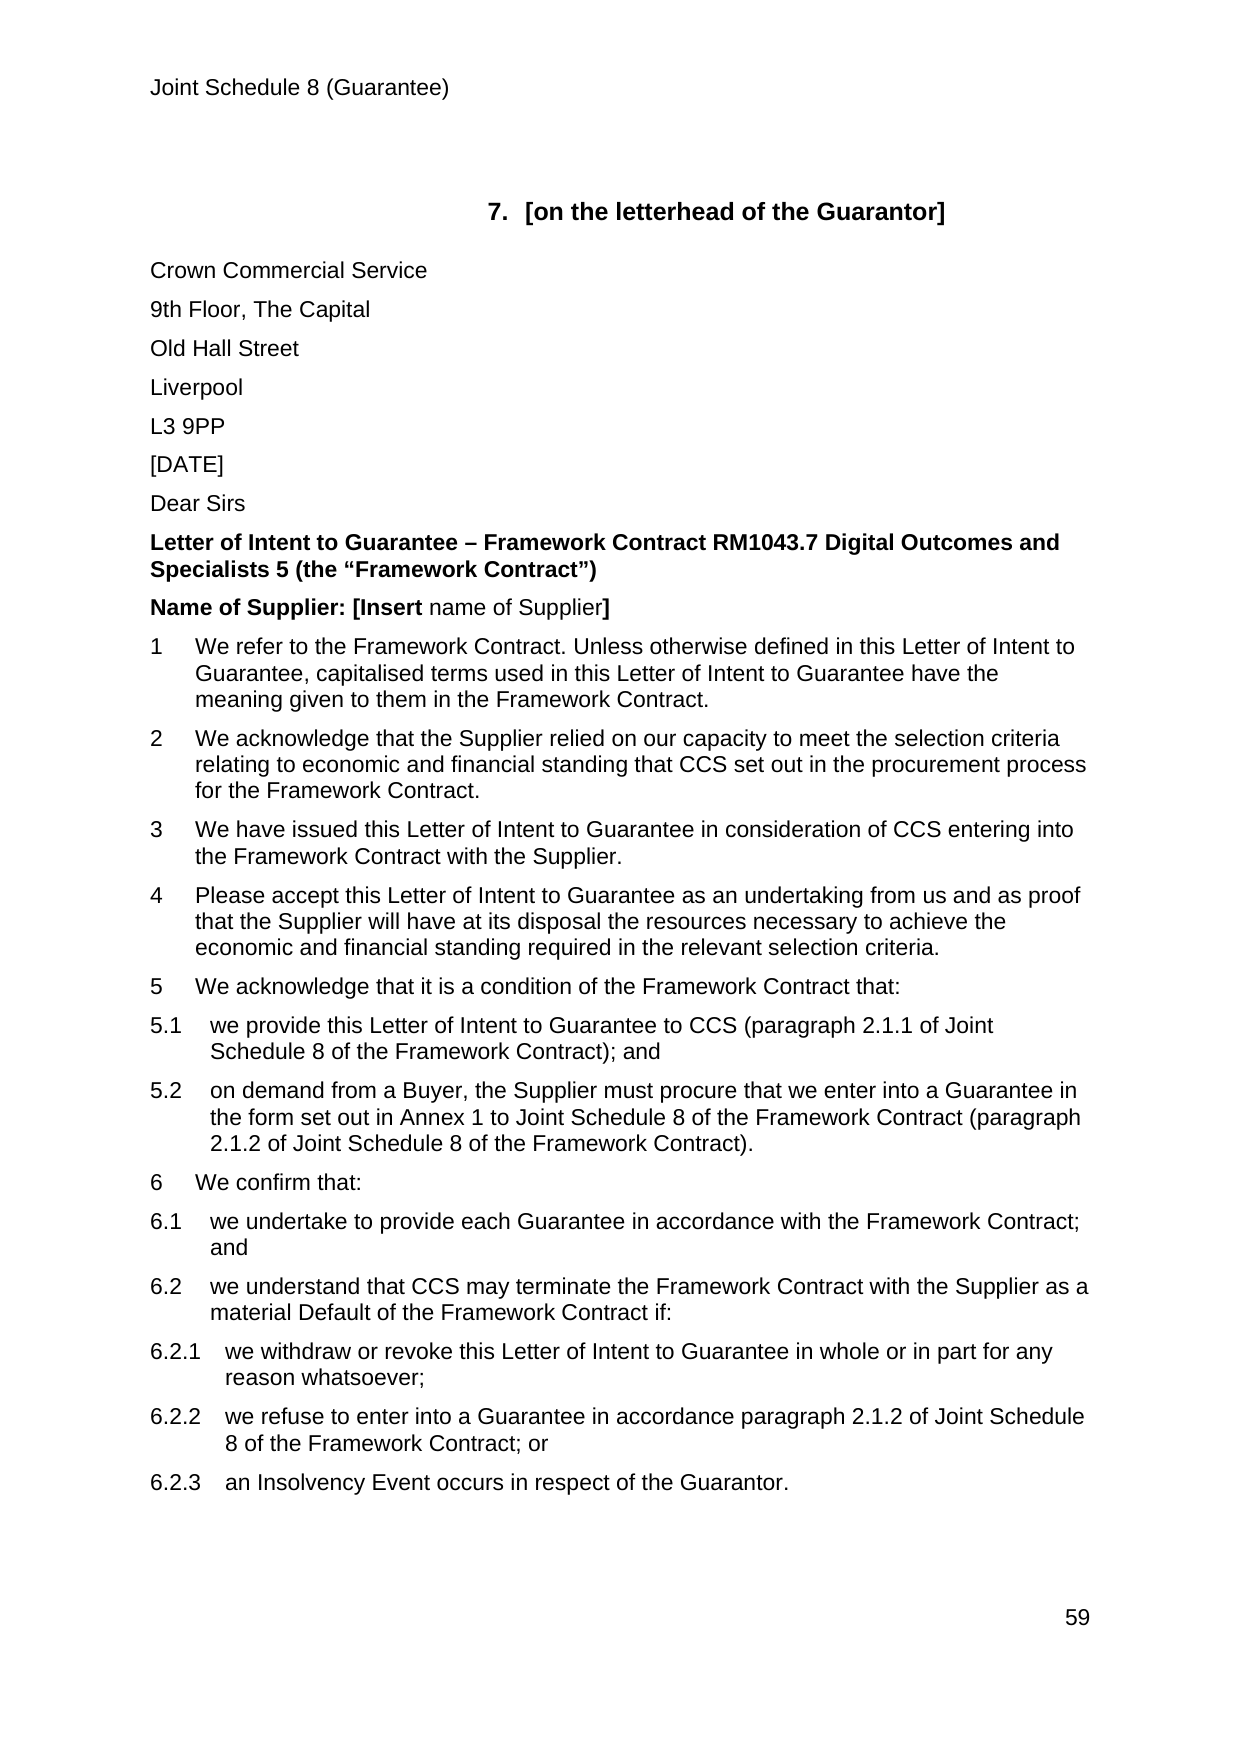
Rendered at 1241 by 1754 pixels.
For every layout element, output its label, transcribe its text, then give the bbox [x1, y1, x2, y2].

list we understand that CCS may terminate the Framework Contract with the Supplier as a material Default of the Framework Contract if: [150, 1273, 1090, 1326]
list we withdraw or revoke this Letter of Intent to Guarantee in whole or in part for any reason whatsoever; [150, 1338, 1090, 1391]
text L3 9PP [150, 413, 1090, 439]
list We confirm that: [150, 1169, 1090, 1195]
text Old Hall Street [150, 335, 1090, 361]
list we provide this Letter of Intent to Guarantee to CCS (paragraph 2.1.1 of Joint Schedule 8 of the Framework Contract); and [150, 1012, 1090, 1065]
list we refuse to enter into a Guarantee in accordance paragraph 2.1.2 of Joint Schedule 8 of the Framework Contract; or [150, 1403, 1090, 1456]
list Please accept this Letter of Intent to Guarantee as an undertaking from us and as proof that the Supplier will have at its disposal the resources necessary to achieve the economic and financial standing required in the relevant selection criteria. [150, 882, 1090, 961]
list an Insolvency Event occurs in respect of the Guarantor. [150, 1468, 1090, 1495]
list We acknowledge that the Supplier relied on our capacity to meet the selection criteria relating to economic and financial standing that CCS set out in the procurement process for the Framework Contract. [150, 725, 1090, 804]
text Dear Sirs [150, 490, 1090, 517]
list we undertake to provide each Guarantee in accordance with the Framework Contract; and [150, 1208, 1090, 1260]
text 9th Floor, The Capital [150, 296, 1090, 322]
list We have issued this Letter of Intent to Guarantee in consideration of CCS entering into the Framework Contract with the Supplier. [150, 816, 1090, 869]
text Name of Supplier: [Insert name of Supplier] [150, 594, 1090, 621]
list We refer to the Framework Contract. Unless otherwise defined in this Letter of Intent to Guarantee, capitalised terms used in this Letter of Intent to Guarantee have the meaning given to them in the Framework Contract. [150, 633, 1090, 712]
text [DATE] [150, 451, 1090, 478]
text Letter of Intent to Guarantee – Framework Contract RM1043.7 Digital Outcomes and Specialists 5 (the “Framework Contract”) [150, 529, 1090, 582]
text Liverpool [150, 374, 1090, 400]
list on demand from a Buyer, the Supplier must procure that we enter into a Guarantee in the form set out in Annex 1 to Joint Schedule 8 of the Framework Contract (paragraph 2.1.2 of Joint Schedule 8 of the Framework Contract). [150, 1077, 1090, 1156]
list We acknowledge that it is a condition of the Framework Contract that: [150, 973, 1090, 999]
text Crown Commercial Service [150, 257, 1090, 283]
subtitle [on the letterhead of the Guarantor] [487, 197, 1090, 226]
